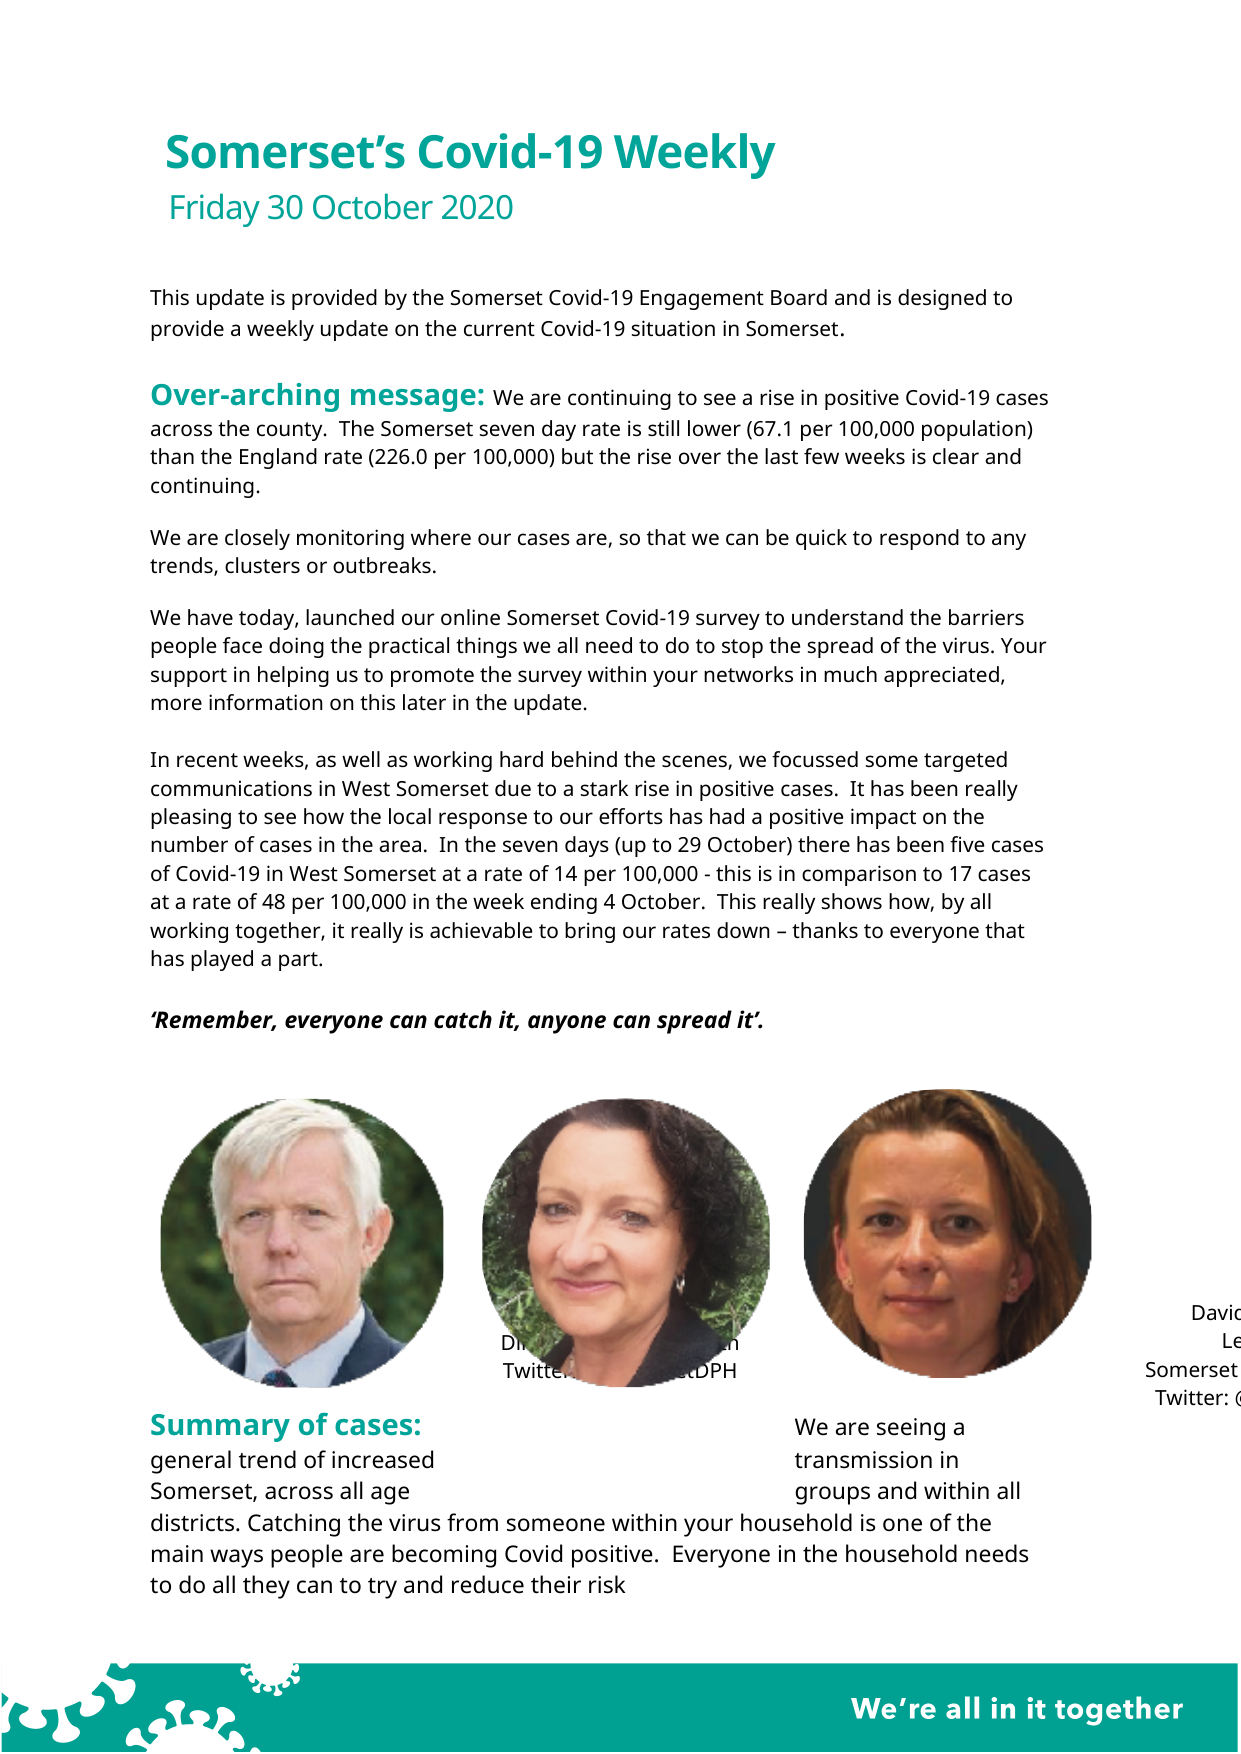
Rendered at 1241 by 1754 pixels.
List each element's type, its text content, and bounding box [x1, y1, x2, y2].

text Summary of cases: We are seeing a general trend of increased transmission in Somerset, across all age groups and within all districts. Catching the virus from someone within your household is one of the main ways people are becoming Covid positive. Everyone in the household needs to do all they can to try and reduce their risk [150, 1285, 1051, 1544]
text Over-arching message: We are continuing to see a rise in positive Covid-19 cases across the county. The Somerset seven day rate is still lower (67.1 per 100,000 population) than the England rate (226.0 per 100,000) but the rise over the last few weeks is clear and continuing. [150, 374, 1051, 499]
picture [1, 3, 1238, 1752]
text In recent weeks, as well as working hard behind the scenes, we focussed some targeted communications in West Somerset due to a stark rise in positive cases. It has been really pleasing to see how the local response to our efforts has had a positive impact on the number of cases in the area. In the seven days (up to 29 October) there has been five cases of Covid-19 in West Somerset at a rate of 14 per 100,000 - this is in comparison to 17 cases at a rate of 48 per 100,000 in the week ending 4 October. This really shows how, by all working together, it really is achievable to bring our rates down – thanks to everyone that has played a part. [150, 745, 1051, 973]
text ‘Remember, everyone can catch it, anyone can spread it’. [150, 1004, 1051, 1035]
text David Fothergill [1136, 1298, 1240, 1326]
text Friday 30 October 2020 [168, 195, 750, 229]
text This update is provided by the Somerset Covid-19 Engagement Board and is designed to provide a weekly update on the current Covid-19 situation in Somerset. [150, 283, 1051, 343]
text Somerset County Council [1136, 1355, 1240, 1383]
text We are closely monitoring where our cases are, so that we can be quick to respond to any trends, clusters or outbreaks. [150, 523, 1051, 579]
text Twitter: @SomersetDPH [480, 1357, 761, 1385]
text We have today, launched our online Somerset Covid-19 survey to understand the barriers people face doing the practical things we all need to do to stop the spread of the virus. Your support in helping us to promote the survey within your networks in much appreciated, more information on this later in the update. [150, 603, 1051, 717]
text Twitter: @DJAFothergill [1136, 1383, 1240, 1412]
text Trudi Grant [480, 1300, 761, 1328]
text Leader of [1136, 1326, 1240, 1355]
text Director of Public Health [480, 1328, 761, 1357]
text Somerset’s Covid-19 Weekly Update [165, 120, 948, 195]
